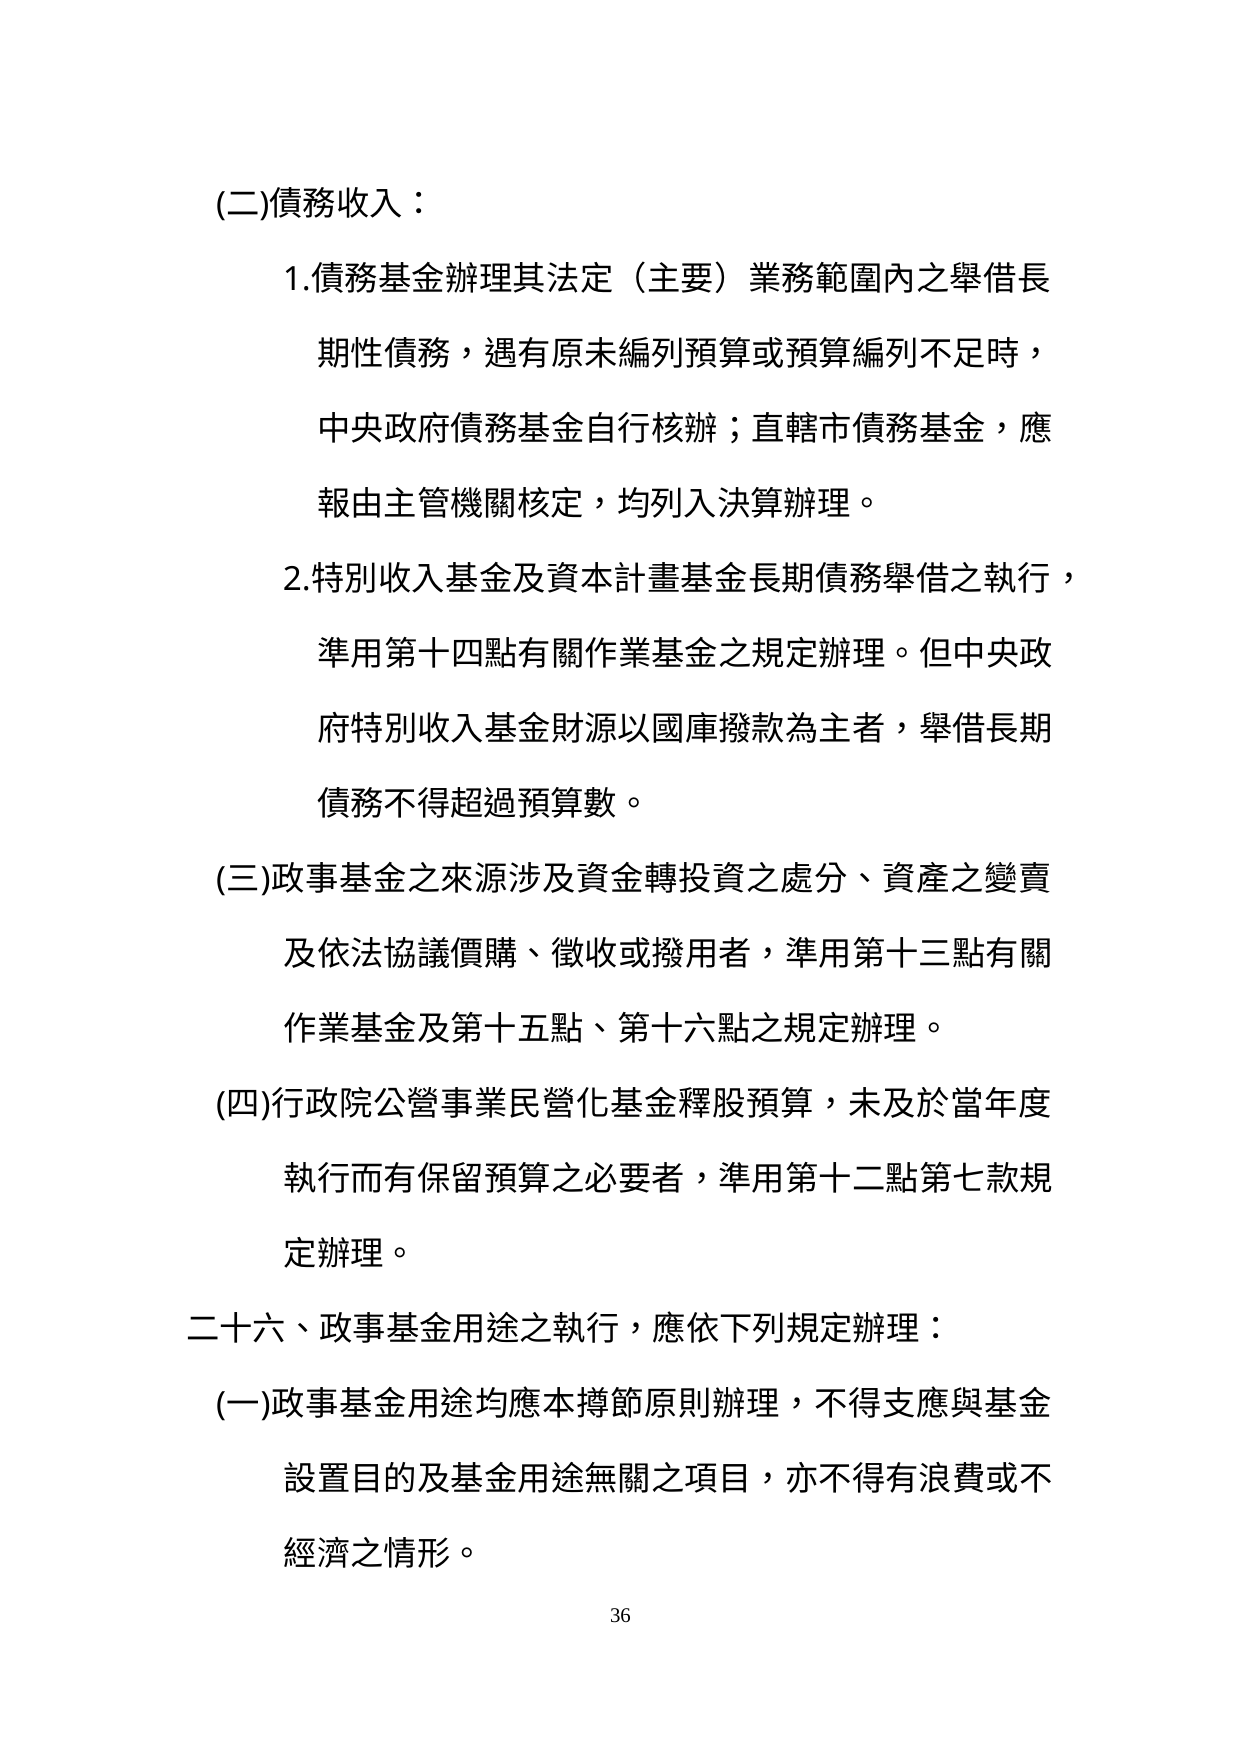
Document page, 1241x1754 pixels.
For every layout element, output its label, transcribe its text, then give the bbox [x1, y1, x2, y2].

text (四)行政院公營事業民營化基金釋股預算，未及於當年度執行而有保留預算之必要者，準用第十二點第七款規定辦理。 [216, 1064, 1053, 1289]
text (一)政事基金用途均應本撙節原則辦理，不得支應與基金設置目的及基金用途無關之項目，亦不得有浪費或不經濟之情形。 [216, 1364, 1053, 1589]
text 1.債務基金辦理其法定（主要）業務範圍內之舉借長期性債務，遇有原未編列預算或預算編列不足時，中央政府債務基金自行核辦；直轄市債務基金，應報由主管機關核定，均列入決算辦理。 [283, 239, 1053, 539]
text (二)債務收入： [216, 164, 1053, 239]
text (三)政事基金之來源涉及資金轉投資之處分、資產之變賣及依法協議價購、徵收或撥用者，準用第十三點有關作業基金及第十五點、第十六點之規定辦理。 [216, 839, 1053, 1064]
text 二十六、政事基金用途之執行，應依下列規定辦理： [186, 1289, 1053, 1364]
text 2.特別收入基金及資本計畫基金長期債務舉借之執行，準用第十四點有關作業基金之規定辦理。但中央政府特別收入基金財源以國庫撥款為主者，舉借長期債務不得超過預算數。 [283, 539, 1053, 839]
